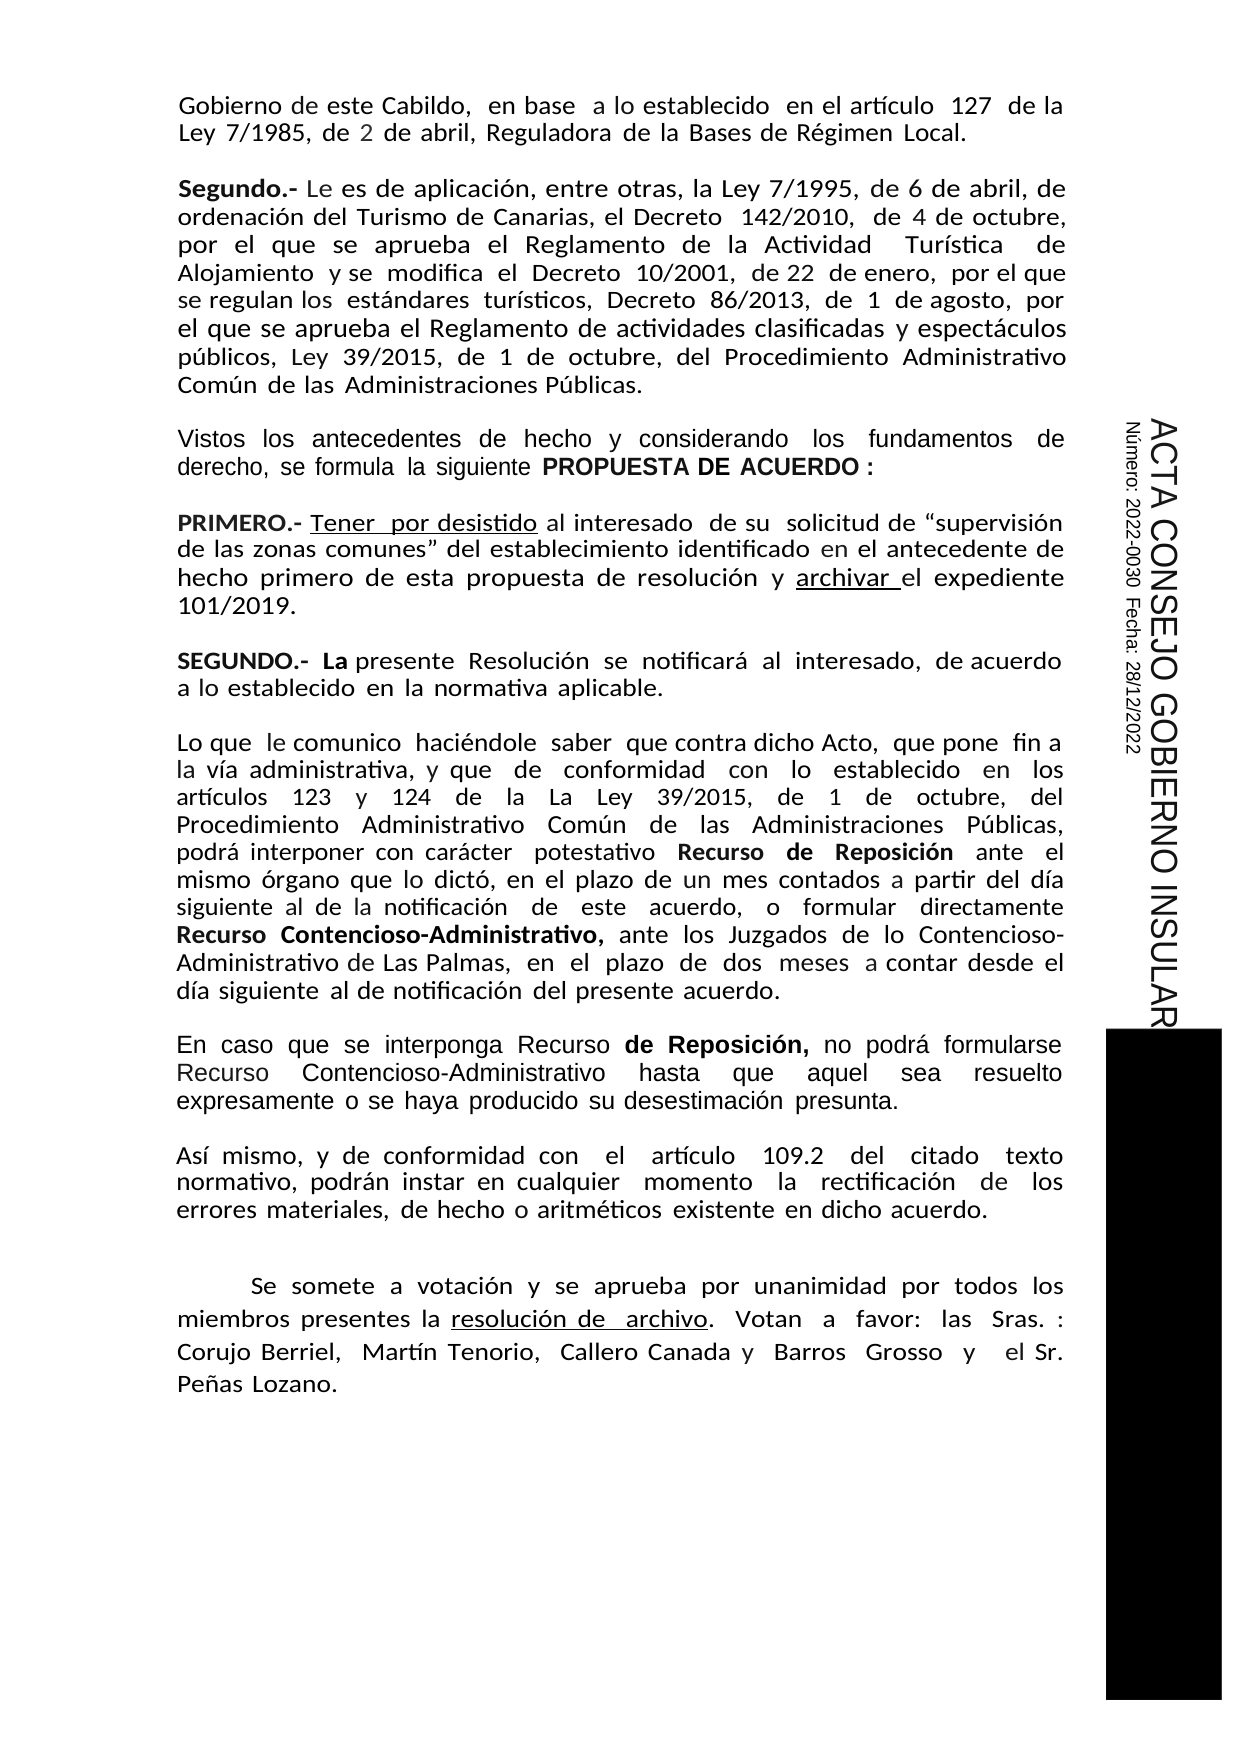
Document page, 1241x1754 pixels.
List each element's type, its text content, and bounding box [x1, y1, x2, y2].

text Lo que le comunico haciéndole saber que contra dicho Acto, que pone fin a la vía administrativa, y que de conformidad con lo establecido en los artículos 123 y 124 de la La Ley 39/2015, de 1 de octubre, del Procedimiento Administrativo Común de las Administraciones Públicas, podrá interponer con carácter potestativo Recurso de Reposición ante el mismo órgano que lo dictó, en el plazo de un mes contados a partir del día siguiente al de la notificación de este acuerdo, o formular directamente Recurso Contencioso-Administrativo, ante los Juzgados de lo Contencioso-Administrativo de Las Palmas, en el plazo de dos meses a contar desde el día siguiente al de notificación del presente acuerdo. [176, 729, 1064, 1006]
text En caso que se interponga Recurso de Reposición, no podrá formularse Recurso Contencioso-Administrativo hasta que aquel sea resuelto expresamente o se haya producido su desestimación presunta. [176, 1032, 1063, 1114]
text Segundo.- Le es de aplicación, entre otras, la Ley 7/1995, de 6 de abril, de ordenación del Turismo de Canarias, el Decreto 142/2010, de 4 de octubre, por el que se aprueba el Reglamento de la Actividad Turística de Alojamiento y se modifica el Decreto 10/2001, de 22 de enero, por el que se regulan los estándares turísticos, Decreto 86/2013, de 1 de agosto, por el que se aprueba el Reglamento de actividades clasificadas y espectáculos públicos, Ley 39/2015, de 1 de octubre, del Procedimiento Administrativo Común de las Administraciones Públicas. [177, 175, 1067, 399]
text Gobierno de este Cabildo, en base a lo establecido en el artículo 127 de la Ley 7/1985, de 2 de abril, Reguladora de la Bases de Régimen Local. [178, 92, 1065, 147]
text Número: 2022-0030 Fecha: 28/12/2022 [1123, 421, 1144, 1027]
picture [1105, 1027, 1223, 1701]
text Vistos los antecedentes de hecho y considerando los fundamentos de derecho, se formula la siguiente PROPUESTA DE ACUERDO : [177, 426, 1065, 481]
text PRIMERO.- Tener por desistido al interesado de su solicitud de “supervisión de las zonas comunes” del establecimiento identificado en el antecedente de hecho primero de esta propuesta de resolución y archivar el expediente 101/2019. [177, 509, 1064, 621]
text Se somete a votación y se aprueba por unanimidad por todos los miembros presentes la resolución de archivo. Votan a favor: las Sras. : Corujo Berriel, Martín Tenorio, Callero Canada y Barros Grosso y el Sr. Peñas Lozano. [177, 1270, 1064, 1399]
text Así mismo, y de conformidad con el artículo 109.2 del citado texto normativo, podrán instar en cualquier momento la rectificación de los errores materiales, de hecho o aritméticos existente en dicho acuerdo. [176, 1142, 1064, 1225]
text SEGUNDO.- La presente Resolución se notificará al interesado, de acuerdo a lo establecido en la normativa aplicable. [177, 647, 1063, 703]
text ACTA CONSEJO GOBIERNO INSULAR [1144, 419, 1186, 1027]
